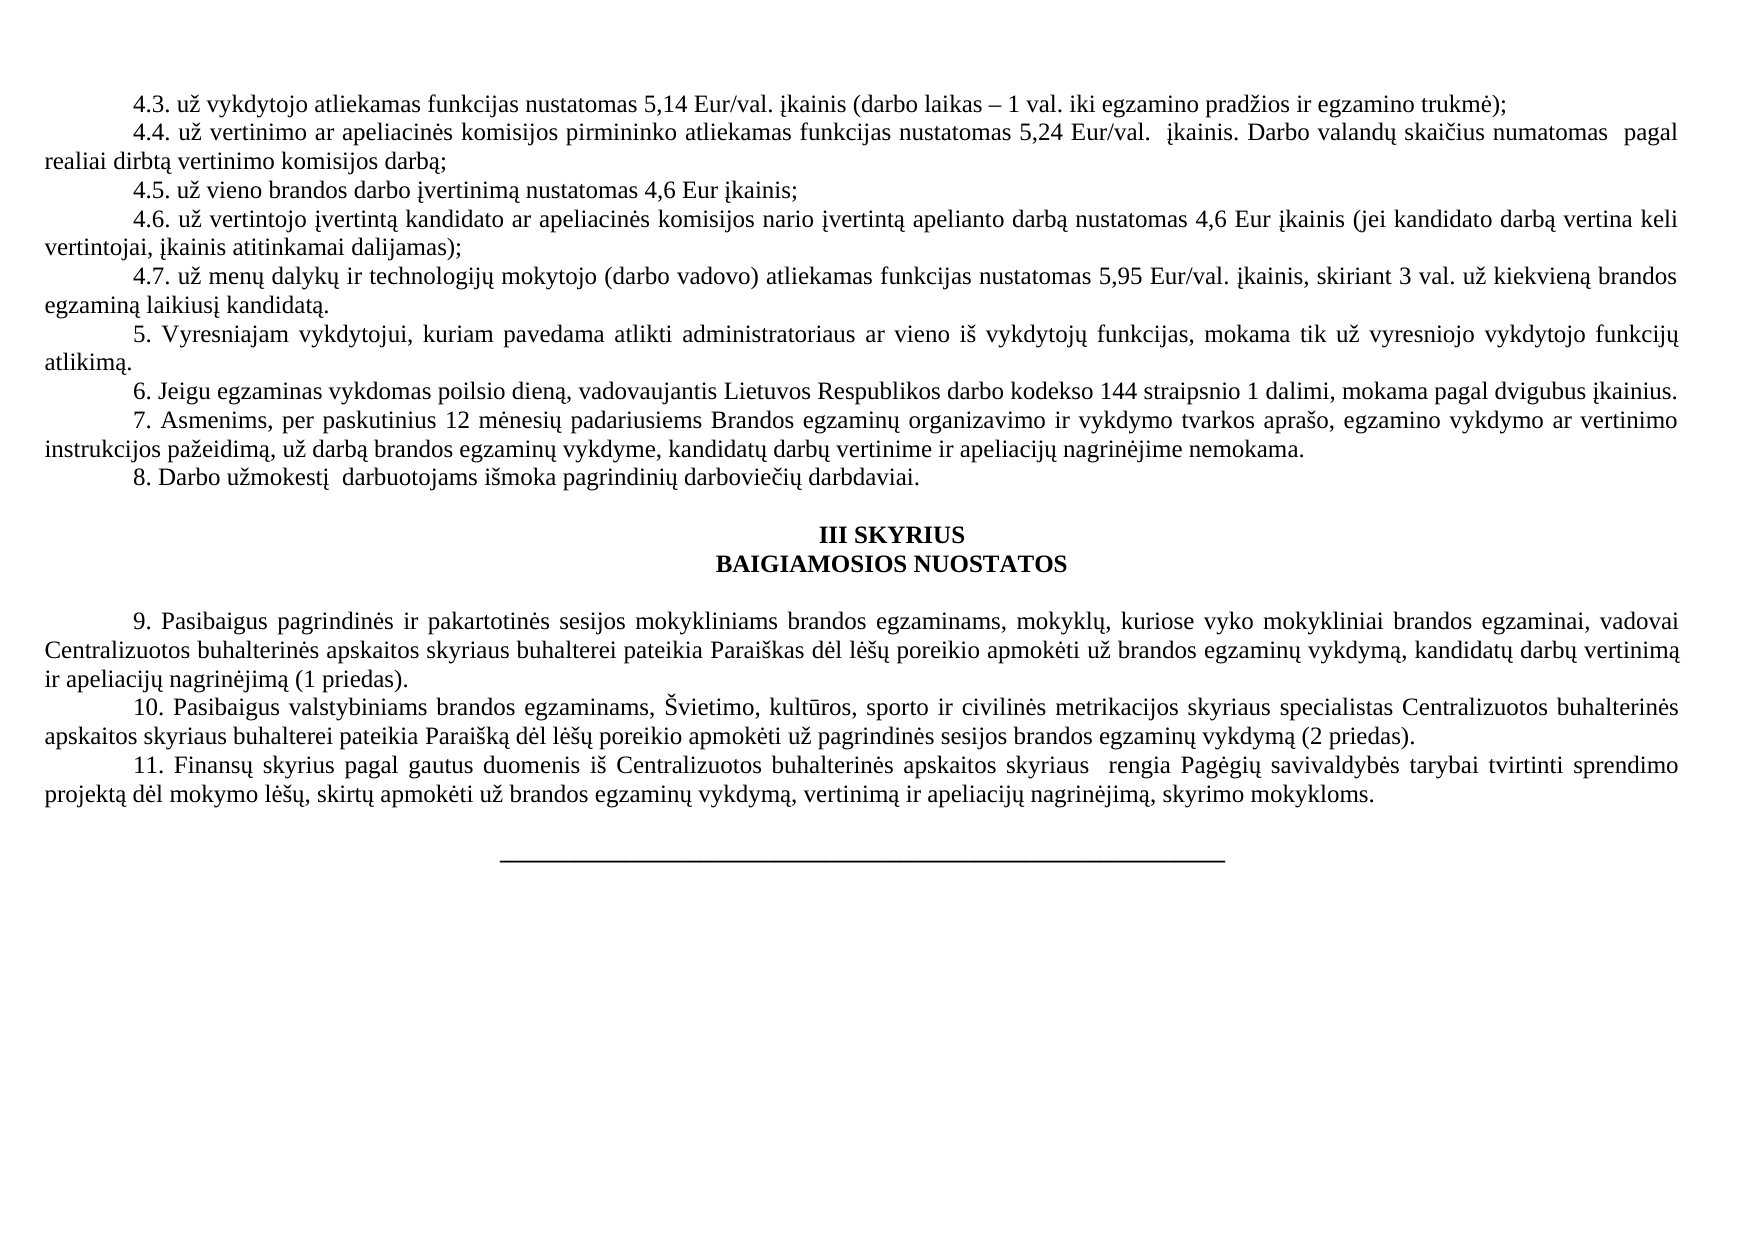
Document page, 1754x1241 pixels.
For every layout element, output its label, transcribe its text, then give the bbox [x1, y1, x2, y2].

text III SKYRIUS [44, 520, 1680, 549]
text 10. Pasibaigus valstybiniams brandos egzaminams, Švietimo, kultūros, sporto ir civilinės metrikacijos skyriaus specialistas Centralizuotos buhalterinės apskaitos skyriaus buhalterei pateikia Paraišką dėl lėšų poreikio apmokėti už pagrindinės sesijos brandos egzaminų vykdymą (2 priedas). [44, 692, 1680, 750]
text 4.7. už menų dalykų ir technologijų mokytojo (darbo vadovo) atliekamas funkcijas nustatomas 5,95 Eur/val. įkainis, skiriant 3 val. už kiekvieną brandos egzaminą laikiusį kandidatą. [44, 261, 1680, 319]
text 8. Darbo užmokestį darbuotojams išmoka pagrindinių darboviečių darbdaviai. [44, 462, 1680, 491]
text 4.5. už vieno brandos darbo įvertinimą nustatomas 4,6 Eur įkainis; [44, 175, 1680, 204]
text 4.3. už vykdytojo atliekamas funkcijas nustatomas 5,14 Eur/val. įkainis (darbo laikas – 1 val. iki egzamino pradžios ir egzamino trukmė); [44, 89, 1680, 117]
text 6. Jeigu egzaminas vykdomas poilsio dieną, vadovaujantis Lietuvos Respublikos darbo kodekso 144 straipsnio 1 dalimi, mokama pagal dvigubus įkainius. [44, 376, 1680, 405]
text 11. Finansų skyrius pagal gautus duomenis iš Centralizuotos buhalterinės apskaitos skyriaus rengia Pagėgių savivaldybės tarybai tvirtinti sprendimo projektą dėl mokymo lėšų, skirtų apmokėti už brandos egzaminų vykdymą, vertinimą ir apeliacijų nagrinėjimą, skyrimo mokykloms. [44, 750, 1680, 807]
text 5. Vyresniajam vykdytojui, kuriam pavedama atlikti administratoriaus ar vieno iš vykdytojų funkcijas, mokama tik už vyresniojo vykdytojo funkcijų atlikimą. [44, 319, 1680, 376]
text 4.4. už vertinimo ar apeliacinės komisijos pirmininko atliekamas funkcijas nustatomas 5,24 Eur/val. įkainis. Darbo valandų skaičius numatomas pagal realiai dirbtą vertinimo komisijos darbą; [44, 117, 1680, 175]
text 4.6. už vertintojo įvertintą kandidato ar apeliacinės komisijos nario įvertintą apelianto darbą nustatomas 4,6 Eur įkainis (jei kandidato darbą vertina keli vertintojai, įkainis atitinkamai dalijamas); [44, 204, 1680, 261]
text 7. Asmenims, per paskutinius 12 mėnesių padariusiems Brandos egzaminų organizavimo ir vykdymo tvarkos aprašo, egzamino vykdymo ar vertinimo instrukcijos pažeidimą, už darbą brandos egzaminų vykdyme, kandidatų darbų vertinime ir apeliacijų nagrinėjime nemokama. [44, 405, 1680, 462]
text __________________________________________________________ [44, 836, 1680, 865]
text BAIGIAMOSIOS NUOSTATOS [44, 549, 1680, 577]
text 9. Pasibaigus pagrindinės ir pakartotinės sesijos mokykliniams brandos egzaminams, mokyklų, kuriose vyko mokykliniai brandos egzaminai, vadovai Centralizuotos buhalterinės apskaitos skyriaus buhalterei pateikia Paraiškas dėl lėšų poreikio apmokėti už brandos egzaminų vykdymą, kandidatų darbų vertinimą ir apeliacijų nagrinėjimą (1 priedas). [44, 606, 1680, 692]
